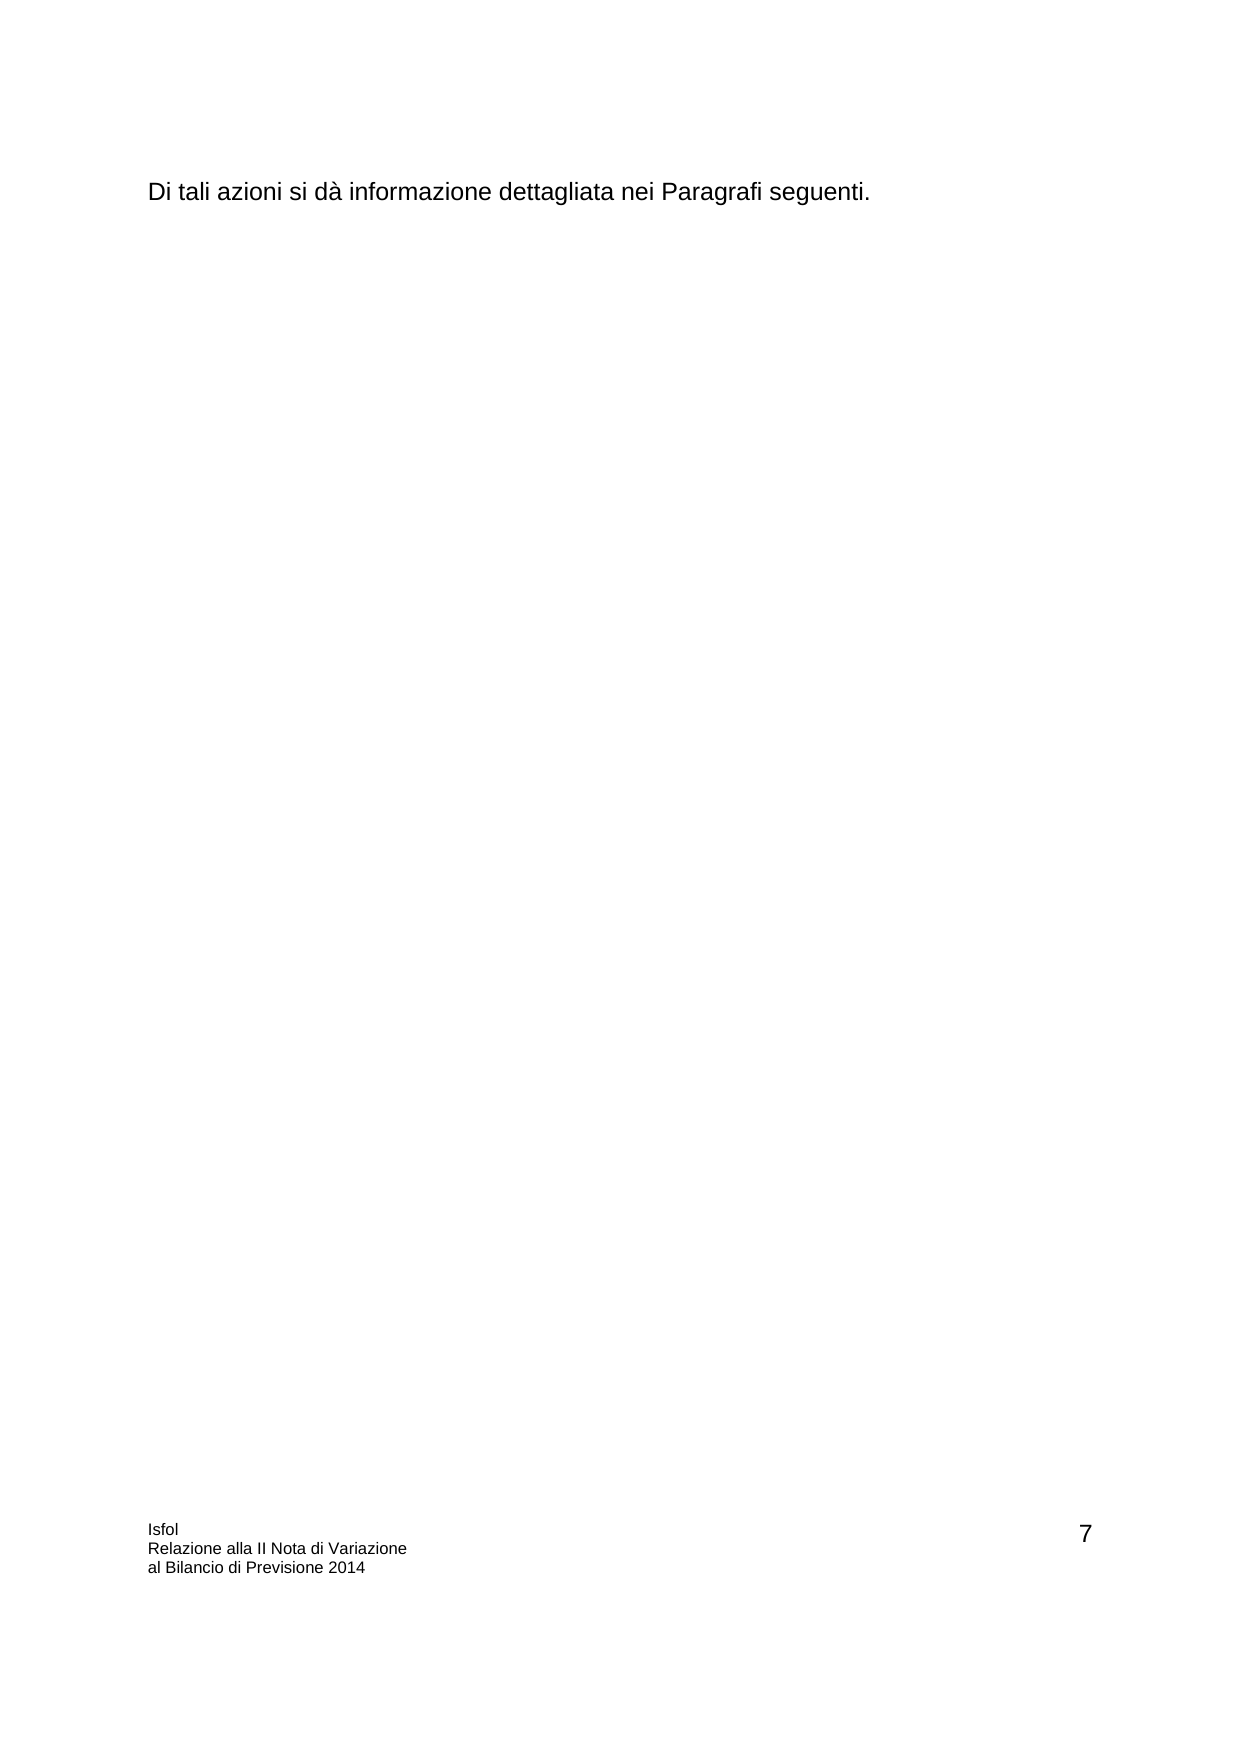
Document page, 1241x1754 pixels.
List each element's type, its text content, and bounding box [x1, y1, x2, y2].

text Di tali azioni si dà informazione dettagliata nei Paragrafi seguenti. [148, 177, 1092, 206]
